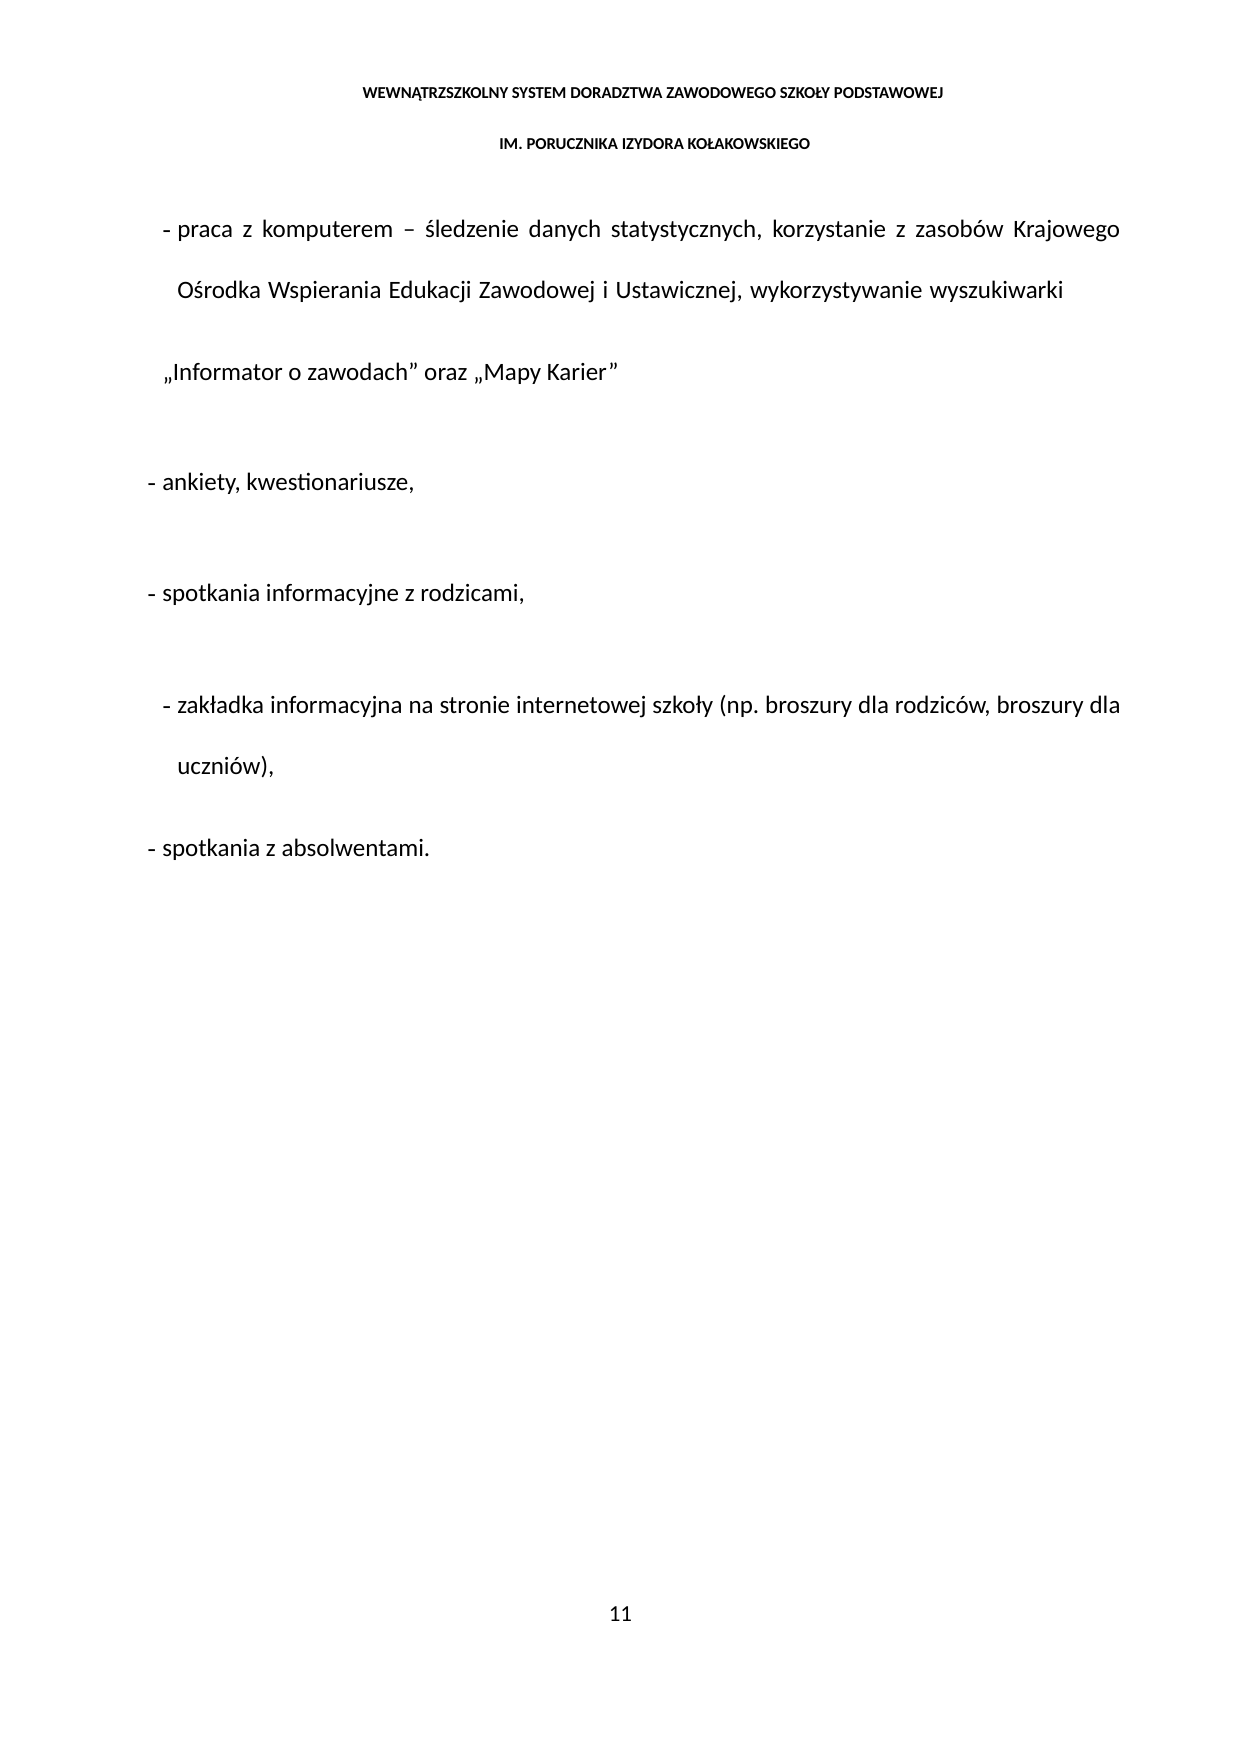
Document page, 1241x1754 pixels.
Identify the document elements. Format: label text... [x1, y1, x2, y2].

text „Informator o zawodach” oraz „Mapy Karier” [162, 356, 1209, 386]
list spotkania informacyjne z rodzicami, [147, 578, 1209, 608]
list spotkania z absolwentami. [147, 832, 1209, 863]
list praca z komputerem – śledzenie danych statystycznych, korzystanie z zasobów Krajowego Ośrodka Wspierania Edukacji Zawodowej i Ustawicznej, wykorzystywanie wyszukiwarki [162, 213, 1122, 304]
list ankiety, kwestionariusze, [147, 466, 1209, 496]
list zakładka informacyjna na stronie internetowej szkoły (np. broszury dla rodziców, broszury dla uczniów), [162, 689, 1121, 781]
